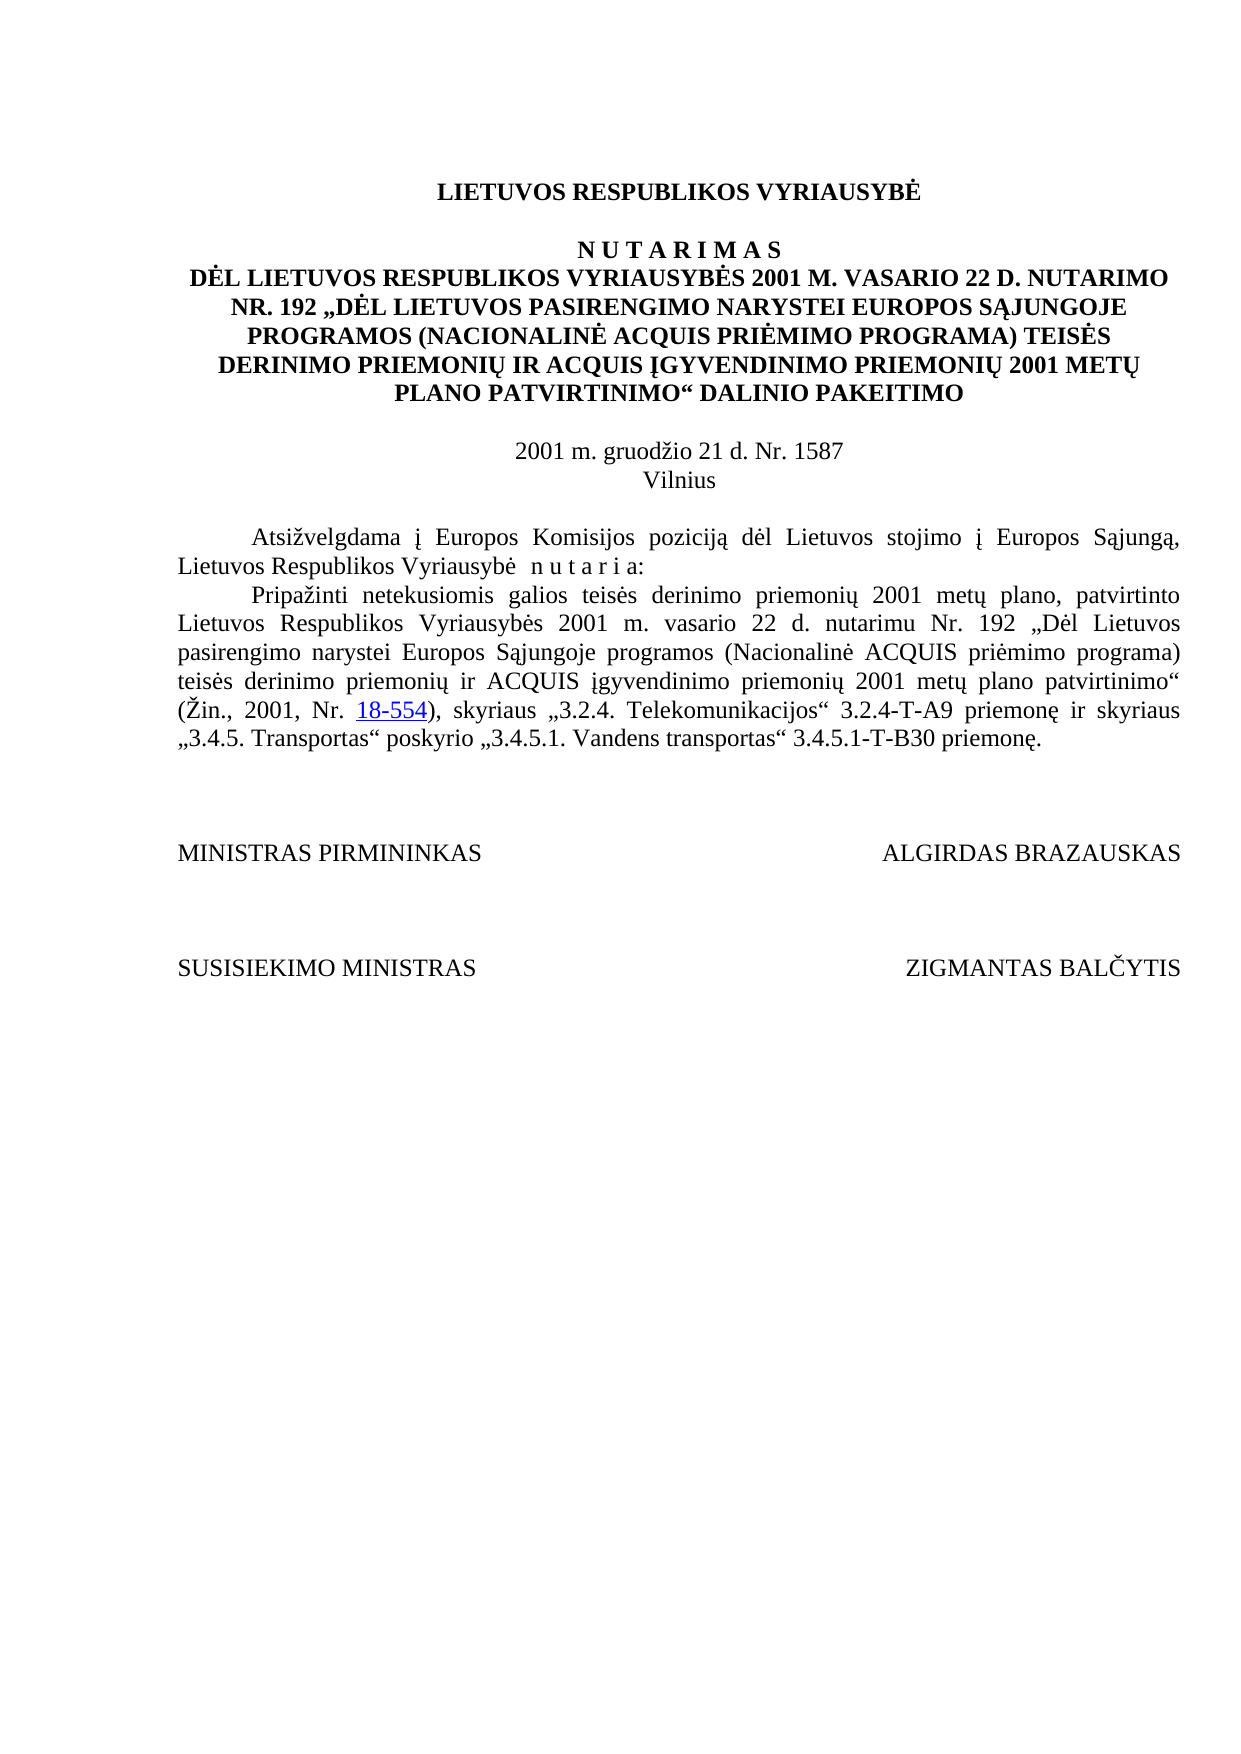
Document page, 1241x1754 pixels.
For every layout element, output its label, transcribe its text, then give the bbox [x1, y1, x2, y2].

text DĖL LIETUVOS RESPUBLIKOS VYRIAUSYBĖS 2001 M. VASARIO 22 D. NUTARIMO NR. 192 „DĖL LIETUVOS PASIRENGIMO NARYSTEI EUROPOS SĄJUNGOJE PROGRAMOS (NACIONALINĖ ACQUIS PRIĖMIMO PROGRAMA) TEISĖS DERINIMO PRIEMONIŲ IR ACQUIS ĮGYVENDINIMO PRIEMONIŲ 2001 METŲ PLANO PATVIRTINIMO“ DALINIO PAKEITIMO [177, 263, 1181, 407]
text Atsižvelgdama į Europos Komisijos poziciją dėl Lietuvos stojimo į Europos Sąjungą, Lietuvos Respublikos Vyriausybė nutaria: [177, 522, 1181, 580]
text N U T A R I M A S [177, 235, 1181, 263]
text SUSISIEKIMO MINISTRAS ZIGMANTAS BALČYTIS [177, 953, 1181, 982]
text 2001 m. gruodžio 21 d. Nr. 1587 [177, 436, 1181, 465]
text Pripažinti netekusiomis galios teisės derinimo priemonių 2001 metų plano, patvirtinto Lietuvos Respublikos Vyriausybės 2001 m. vasario 22 d. nutarimu Nr. 192 „Dėl Lietuvos pasirengimo narystei Europos Sąjungoje programos (Nacionalinė ACQUIS priėmimo programa) teisės derinimo priemonių ir ACQUIS įgyvendinimo priemonių 2001 metų plano patvirtinimo“ (Žin., 2001, Nr. 18-554), skyriaus „3.2.4. Telekomunikacijos“ 3.2.4-T-A9 priemonę ir skyriaus „3.4.5. Transportas“ poskyrio „3.4.5.1. Vandens transportas“ 3.4.5.1-T-B30 priemonę. [177, 580, 1181, 752]
text LIETUVOS RESPUBLIKOS VYRIAUSYBĖ [177, 177, 1181, 206]
text Vilnius [177, 465, 1181, 493]
text MINISTRAS PIRMININKAS ALGIRDAS BRAZAUSKAS [177, 838, 1181, 867]
